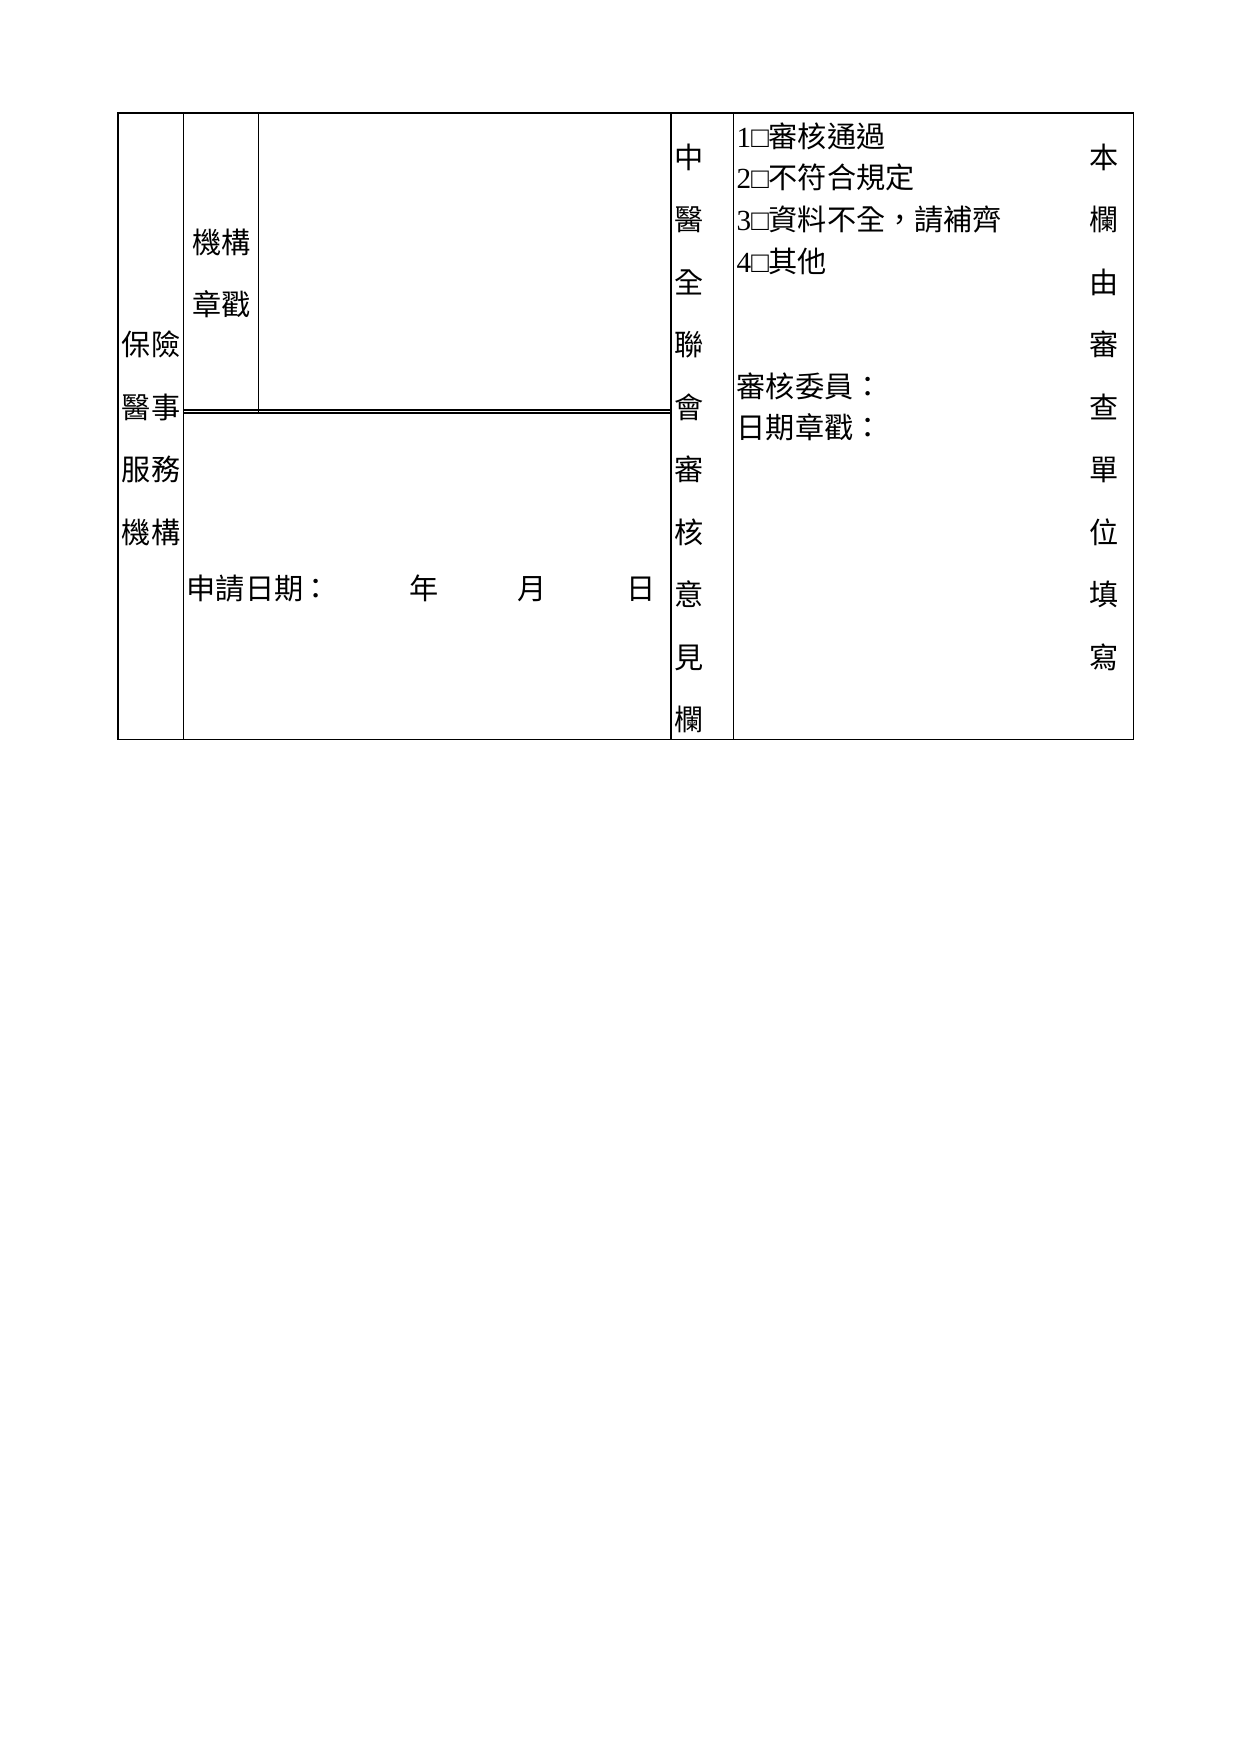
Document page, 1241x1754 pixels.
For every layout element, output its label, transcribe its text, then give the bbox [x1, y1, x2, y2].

table_cell 本欄由審查單位填寫 [1075, 114, 1133, 739]
table_cell 保險醫事服務機構 [119, 114, 183, 739]
table_cell 1□審核通過 2□不符合規定 3□資料不全，請補齊 4□其他 審核委員： 日期章戳： [734, 114, 1074, 739]
table_cell 機構章戳 [184, 114, 258, 409]
table_cell 中醫全聯會審核意見欄 [672, 114, 733, 739]
table_cell 申請日期： 年 月 日 [184, 414, 670, 739]
table_cell [259, 114, 670, 409]
